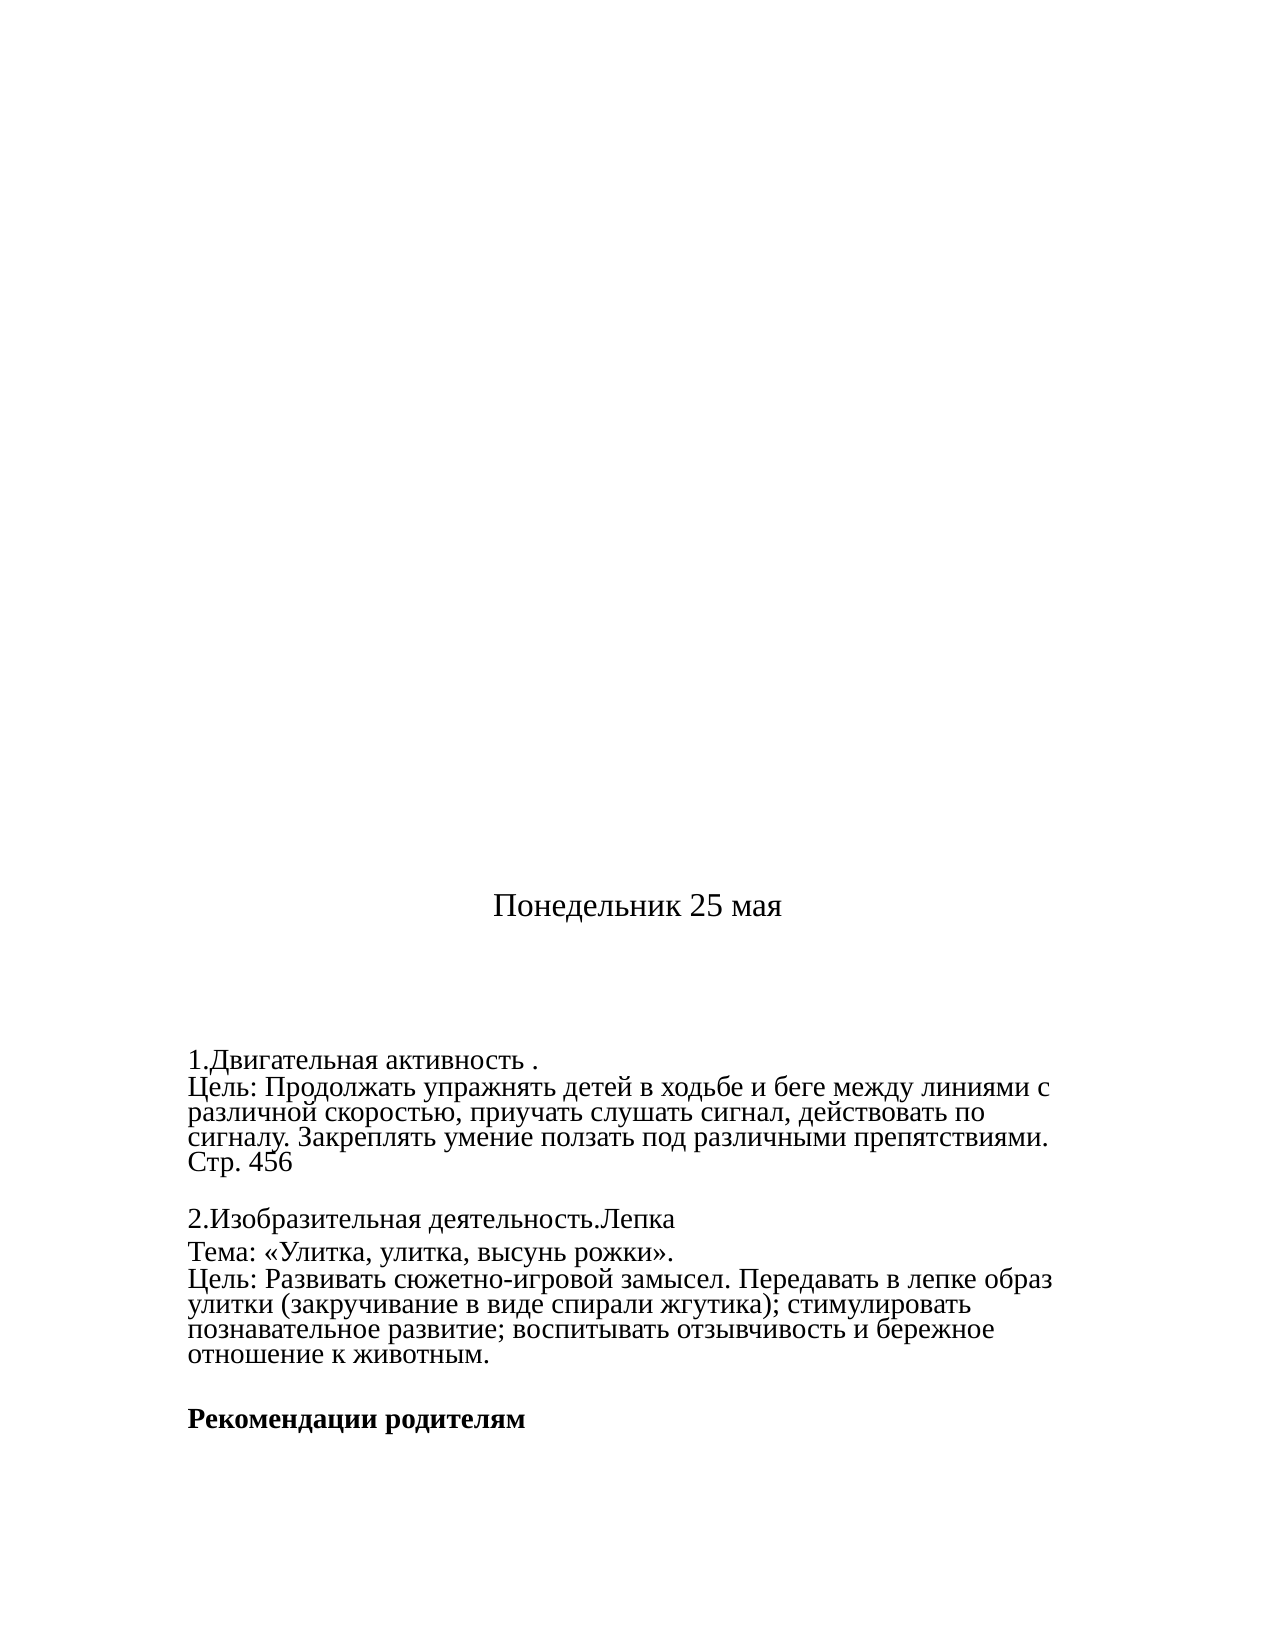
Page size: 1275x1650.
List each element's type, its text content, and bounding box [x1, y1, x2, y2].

text Цель: Развивать сюжетно-игровой замысел. Передавать в лепке образ улитки (закручивание в виде спирали жгутика); стимулировать познавательное развитие; воспитывать отзывчивость и бережное отношение к животным. [187, 1268, 1087, 1368]
text Цель: Продолжать упражнять детей в ходьбе и беге между линиями с различной скоростью, приучать слушать сигнал, действовать по сигналу. Закреплять умение ползать под различными препятствиями. Стр. 456 [187, 1076, 1087, 1176]
text Рекомендации родителям [187, 1402, 1087, 1435]
text Тема: «Улитка, улитка, высунь рожки». [187, 1234, 1087, 1268]
text 2.Изобразительная деятельность.Лепка [187, 1201, 1087, 1234]
text 1.Двигательная активность . [187, 1042, 1087, 1076]
text Понедельник 25 мая [187, 894, 1087, 922]
